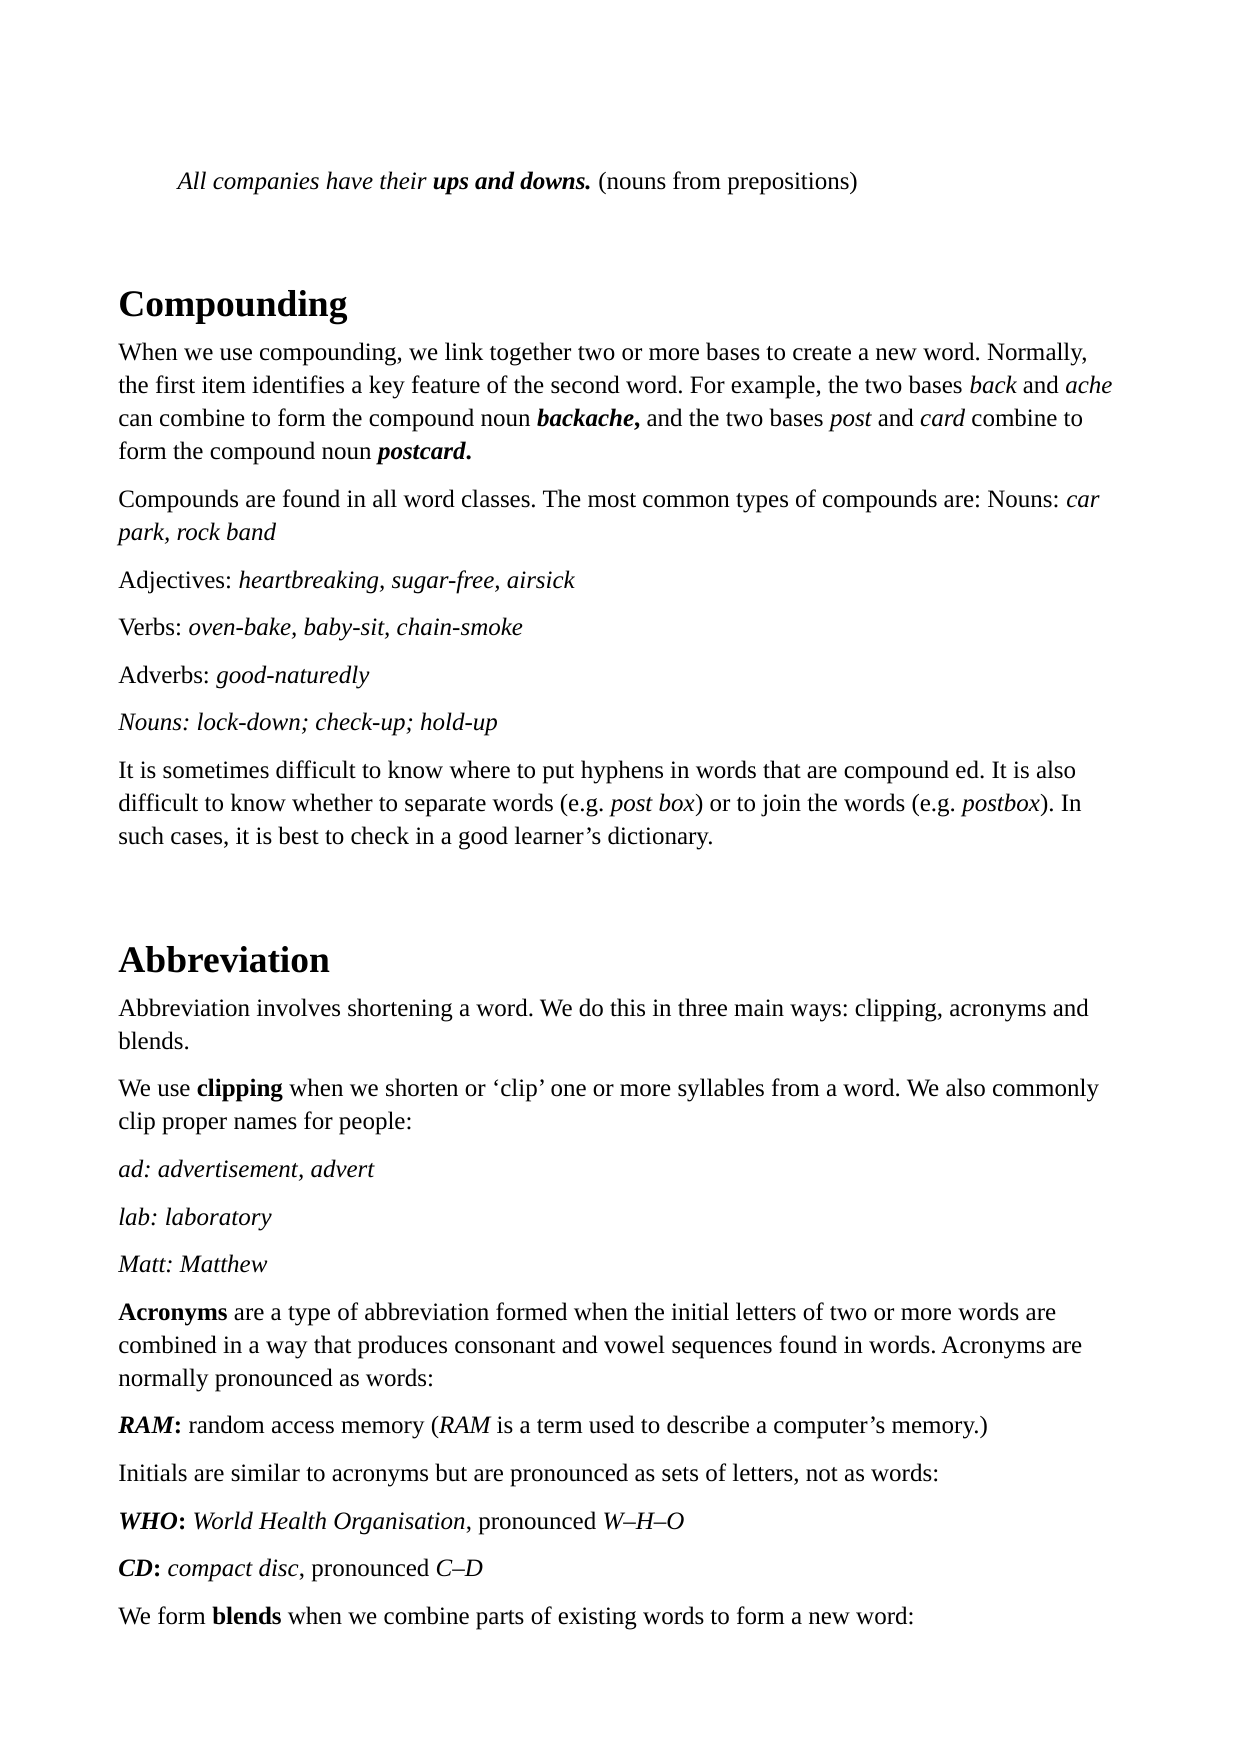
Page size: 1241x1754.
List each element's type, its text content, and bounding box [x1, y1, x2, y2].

text Abbreviation involves shortening a word. We do this in three main ways: clipping, acronyms and blends. [118, 993, 1122, 1054]
text Acronyms are a type of abbreviation formed when the initial letters of two or more words are combined in a way that produces consonant and vowel sequences found in words. Acronyms are normally pronounced as words: [118, 1297, 1122, 1392]
text Matt: Matthew [118, 1249, 1122, 1278]
text lab: laboratory [118, 1202, 1122, 1230]
text It is sometimes difficult to know where to put hyphens in words that are compound ed. It is also difficult to know whether to separate words (e.g. post box) or to join the words (e.g. postbox). In such cases, it is best to check in a good learner’s dictionary. [118, 755, 1122, 850]
text Compounds are found in all word classes. The most common types of compounds are: Nouns: car park, rock band [118, 484, 1122, 546]
text When we use compounding, we link together two or more bases to create a new word. Normally, the first item identifies a key feature of the second word. For example, the two bases back and ache can combine to form the compound noun backache, and the two bases post and card combine to form the compound noun postcard. [118, 337, 1122, 465]
text Initials are similar to acronyms but are pronounced as sets of letters, not as words: [118, 1458, 1122, 1487]
text RAM: random access memory (RAM is a term used to describe a computer’s memory.) [118, 1411, 1122, 1439]
text We use clipping when we shorten or ‘clip’ one or more syllables from a word. We also commonly clip proper names for people: [118, 1073, 1122, 1135]
text We form blends when we combine parts of existing words to form a new word: [118, 1601, 1122, 1630]
subtitle Abbreviation [118, 937, 1122, 980]
text ad: advertisement, advert [118, 1154, 1122, 1183]
text WHO: World Health Organisation, pronounced W–H–O [118, 1506, 1122, 1534]
text Verbs: oven-bake, baby-sit, chain-smoke [118, 612, 1122, 641]
text CD: compact disc, pronounced C–D [118, 1553, 1122, 1582]
text Adjectives: heartbreaking, sugar-free, airsick [118, 565, 1122, 593]
text All companies have their ups and downs. (nouns from prepositions) [177, 166, 1063, 194]
text Nouns: lock-down; check-up; hold-up [118, 707, 1122, 736]
subtitle Compounding [118, 282, 1122, 325]
text Adverbs: good-naturedly [118, 660, 1122, 689]
